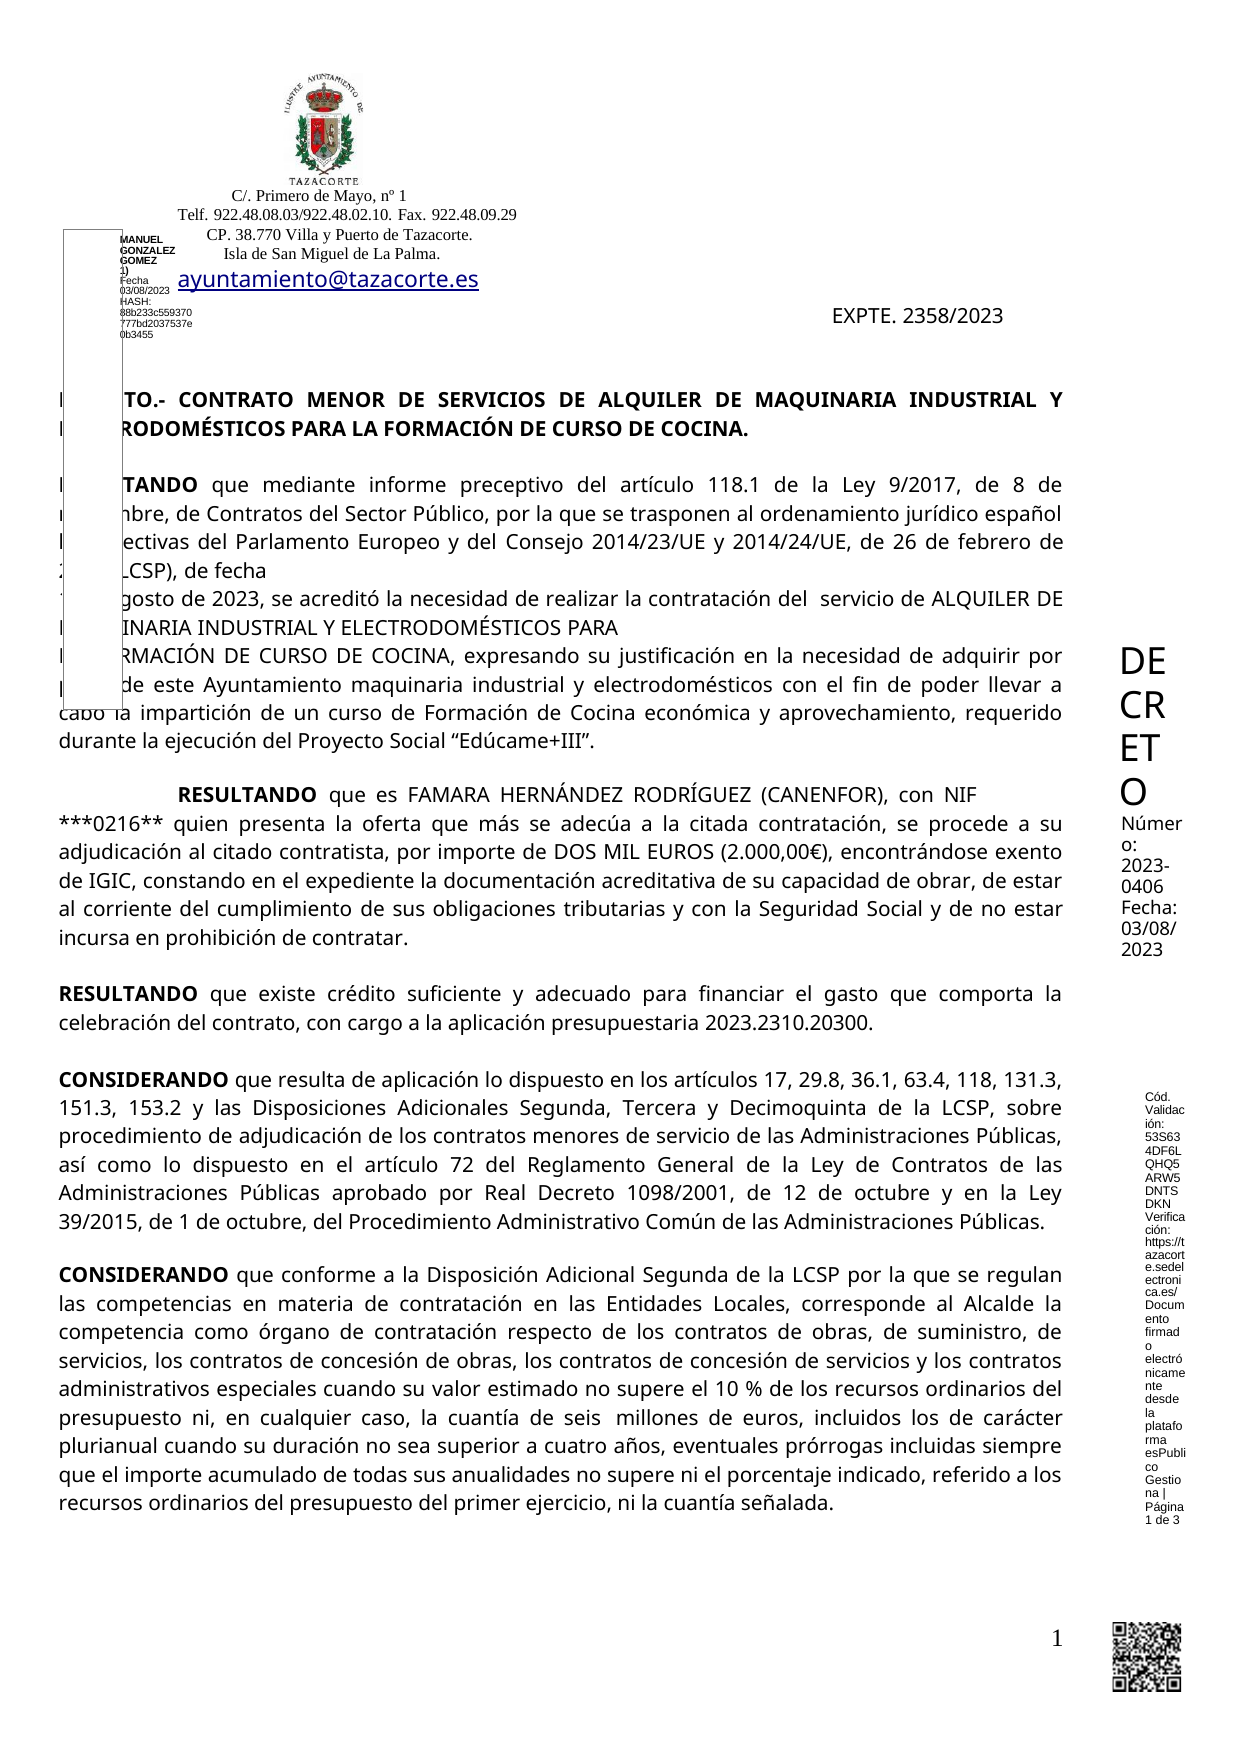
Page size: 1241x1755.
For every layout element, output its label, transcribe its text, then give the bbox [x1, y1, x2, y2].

text 1 de agosto de 2023, se acreditó la necesidad de realizar la contratación del servicio de ALQUILER DE MAQUINARIA INDUSTRIAL Y ELECTRODOMÉSTICOS PARA [123, 584, 1063, 641]
text LA FORMACIÓN DE CURSO DE COCINA, expresando su justificación en la necesidad de adquirir por parte de este Ayuntamiento maquinaria industrial y electrodomésticos con el fin de poder llevar a cabo la impartición de un curso de Formación de Cocina económica y aprovechamiento, requerido durante la ejecución del Proyecto Social “Edúcame+III”. [58, 641, 1064, 755]
text CONSIDERANDO que resulta de aplicación lo dispuesto en los artículos 17, 29.8, 36.1, 63.4, 118, 131.3, 151.3, 153.2 y las Disposiciones Adicionales Segunda, Tercera y Decimoquinta de la LCSP, sobre procedimiento de adjudicación de los contratos menores de servicio de las Administraciones Públicas, así como lo dispuesto en el artículo 72 del Reglamento General de la Ley de Contratos de las Administraciones Públicas aprobado por Real Decreto 1098/2001, de 12 de octubre y en la Ley 39/2015, de 1 de octubre, del Procedimiento Administrativo Común de las Administraciones Públicas. [58, 1065, 1064, 1235]
text Número: 2023-0406 Fecha: 03/08/2023 [1121, 814, 1185, 961]
text RESULTANDO que mediante informe preceptivo del artículo 118.1 de la Ley 9/2017, de 8 de noviembre, de Contratos del Sector Público, por la que se trasponen al ordenamiento jurídico español las Directivas del Parlamento Europeo y del Consejo 2014/23/UE y 2014/24/UE, de 26 de febrero de 2014 (LCSP), de fecha [123, 471, 1064, 584]
text ***0216** quien presenta la oferta que más se adecúa a la citada contratación, se procede a su adjudicación al citado contratista, por importe de DOS MIL EUROS (2.000,00€), encontrándose exento de IGIC, constando en el expediente la documentación acreditativa de su capacidad de obrar, de estar al corriente del cumplimiento de sus obligaciones tributarias y con la Seguridad Social y de no estar incursa en prohibición de contratar. [58, 809, 1064, 951]
text Documento firmado electrónicamente desde la plataforma esPublico Gestiona | Página 1 de 3 [1145, 1299, 1186, 1527]
text DECRETO [1119, 640, 1185, 814]
text Verificación: https://tazacorte.sedelectronica.es/ [1145, 1212, 1186, 1299]
subtitle DECRETO.- CONTRATO MENOR DE SERVICIOS DE ALQUILER DE MAQUINARIA INDUSTRIAL Y ELECTRODOMÉSTICOS PARA LA FORMACIÓN DE CURSO DE COCINA. [123, 385, 1063, 442]
text Cód. Validación: 53S634DF6LQHQ5ARW5DNTSDKN [1145, 1091, 1186, 1212]
text RESULTANDO que es FAMARA HERNÁNDEZ RODRÍGUEZ (CANENFOR), con NIF [177, 780, 1076, 809]
text RESULTANDO que existe crédito suficiente y adecuado para financiar el gasto que comporta la celebración del contrato, con cargo a la aplicación presupuestaria 2023.2310.20300. [58, 979, 1064, 1036]
text CONSIDERANDO que conforme a la Disposición Adicional Segunda de la LCSP por la que se regulan las competencias en materia de contratación en las Entidades Locales, corresponde al Alcalde la competencia como órgano de contratación respecto de los contratos de obras, de suministro, de servicios, los contratos de concesión de obras, los contratos de concesión de servicios y los contratos administrativos especiales cuando su valor estimado no supere el 10 % de los recursos ordinarios del presupuesto ni, en cualquier caso, la cuantía de seis millones de euros, incluidos los de carácter plurianual cuando su duración no sea superior a cuatro años, eventuales prórrogas incluidas siempre que el importe acumulado de todas sus anualidades no supere ni el porcentaje indicado, referido a los recursos ordinarios del presupuesto del primer ejercicio, ni la cuantía señalada. [58, 1261, 1063, 1517]
